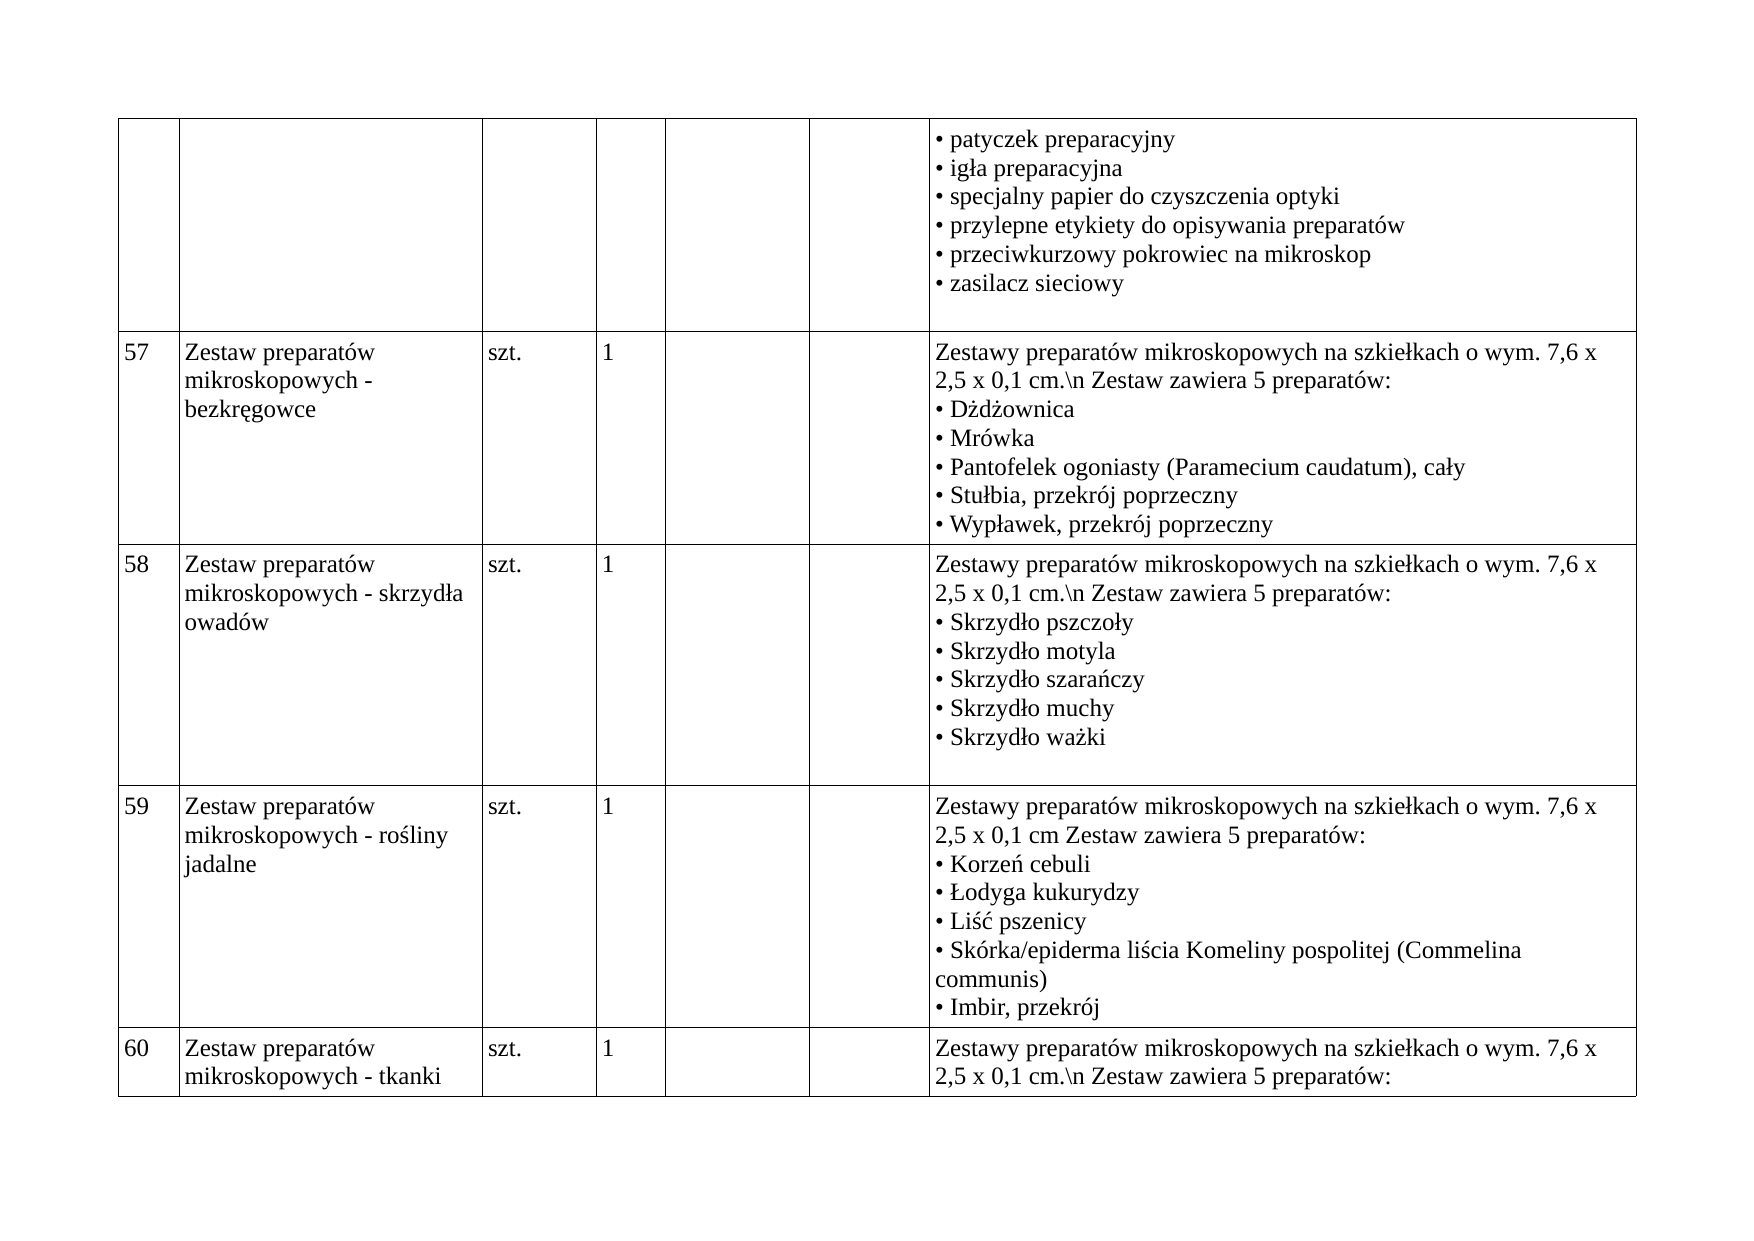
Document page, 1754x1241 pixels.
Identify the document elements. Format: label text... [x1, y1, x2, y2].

table_cell 1 [597, 1028, 665, 1096]
table_cell 59 [119, 786, 179, 1027]
table_cell 1 [597, 332, 665, 544]
table_cell [666, 332, 809, 544]
table_cell [810, 332, 929, 544]
table_cell szt. [483, 786, 596, 1027]
table_cell [810, 119, 929, 331]
table_cell szt. [483, 332, 596, 544]
table_cell [810, 786, 929, 1027]
table_cell szt. [483, 1028, 596, 1096]
table_cell [483, 119, 596, 331]
table_cell [666, 786, 809, 1027]
table_cell Zestawy preparatów mikroskopowych na szkiełkach o wym. 7,6 x 2,5 x 0,1 cm Zestaw zawiera 5 preparatów: • Korzeń cebuli • Łodyga kukurydzy • Liść pszenicy • Skórka/epiderma liścia Komeliny pospolitej (Commelina communis) • Imbir, przekrój [930, 786, 1636, 1027]
table_cell [810, 1028, 929, 1096]
table_cell 60 [119, 1028, 179, 1096]
table_cell Zestaw preparatów mikroskopowych - tkanki [180, 1028, 482, 1096]
table_cell [666, 1028, 809, 1096]
table_cell szt. [483, 545, 596, 785]
table_cell Zestaw preparatów mikroskopowych - skrzydła owadów [180, 545, 482, 785]
table_cell Zestawy preparatów mikroskopowych na szkiełkach o wym. 7,6 x 2,5 x 0,1 cm.\n Zestaw zawiera 5 preparatów: [930, 1028, 1636, 1096]
table_cell [180, 119, 482, 331]
table_cell Zestaw preparatów mikroskopowych - rośliny jadalne [180, 786, 482, 1027]
table_cell 58 [119, 545, 179, 785]
table_cell [119, 119, 179, 331]
table_cell 1 [597, 786, 665, 1027]
table_cell [810, 545, 929, 785]
table_cell 57 [119, 332, 179, 544]
table_cell Zestaw preparatów mikroskopowych - bezkręgowce [180, 332, 482, 544]
table_cell [597, 119, 665, 331]
table_cell 1 [597, 545, 665, 785]
table_cell [666, 545, 809, 785]
table_cell Zestawy preparatów mikroskopowych na szkiełkach o wym. 7,6 x 2,5 x 0,1 cm.\n Zestaw zawiera 5 preparatów: • Dżdżownica • Mrówka • Pantofelek ogoniasty (Paramecium caudatum), cały • Stułbia, przekrój poprzeczny • Wypławek, przekrój poprzeczny [930, 332, 1636, 544]
table_cell Zestawy preparatów mikroskopowych na szkiełkach o wym. 7,6 x 2,5 x 0,1 cm.\n Zestaw zawiera 5 preparatów: • Skrzydło pszczoły • Skrzydło motyla • Skrzydło szarańczy • Skrzydło muchy • Skrzydło ważki [930, 545, 1636, 785]
table_cell • patyczek preparacyjny • igła preparacyjna • specjalny papier do czyszczenia optyki • przylepne etykiety do opisywania preparatów • przeciwkurzowy pokrowiec na mikroskop • zasilacz sieciowy [930, 119, 1636, 331]
table_cell [666, 119, 809, 331]
